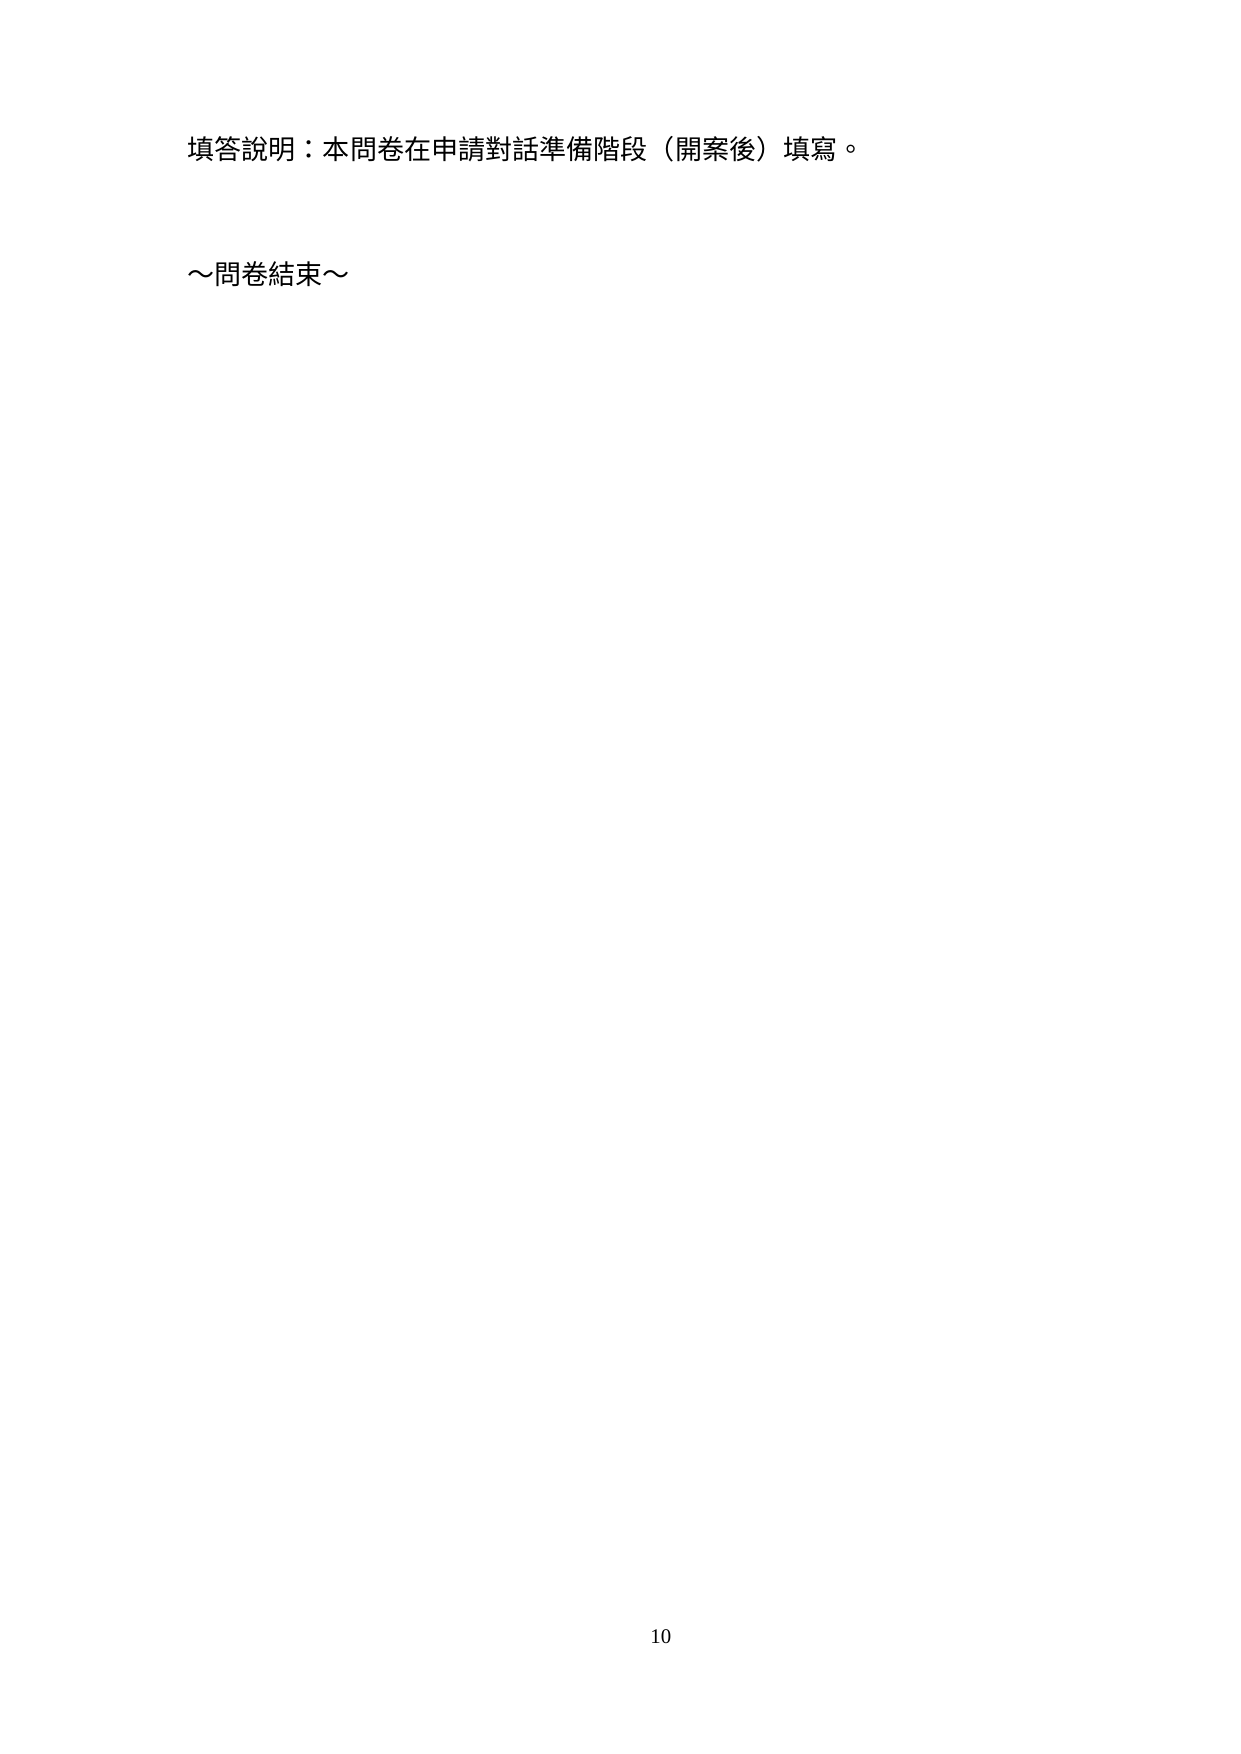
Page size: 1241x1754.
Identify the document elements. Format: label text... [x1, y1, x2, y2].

text 填答說明：本問卷在申請對話準備階段（開案後）填寫。 [187, 106, 1053, 169]
text ～問卷結束～ [187, 231, 1053, 294]
